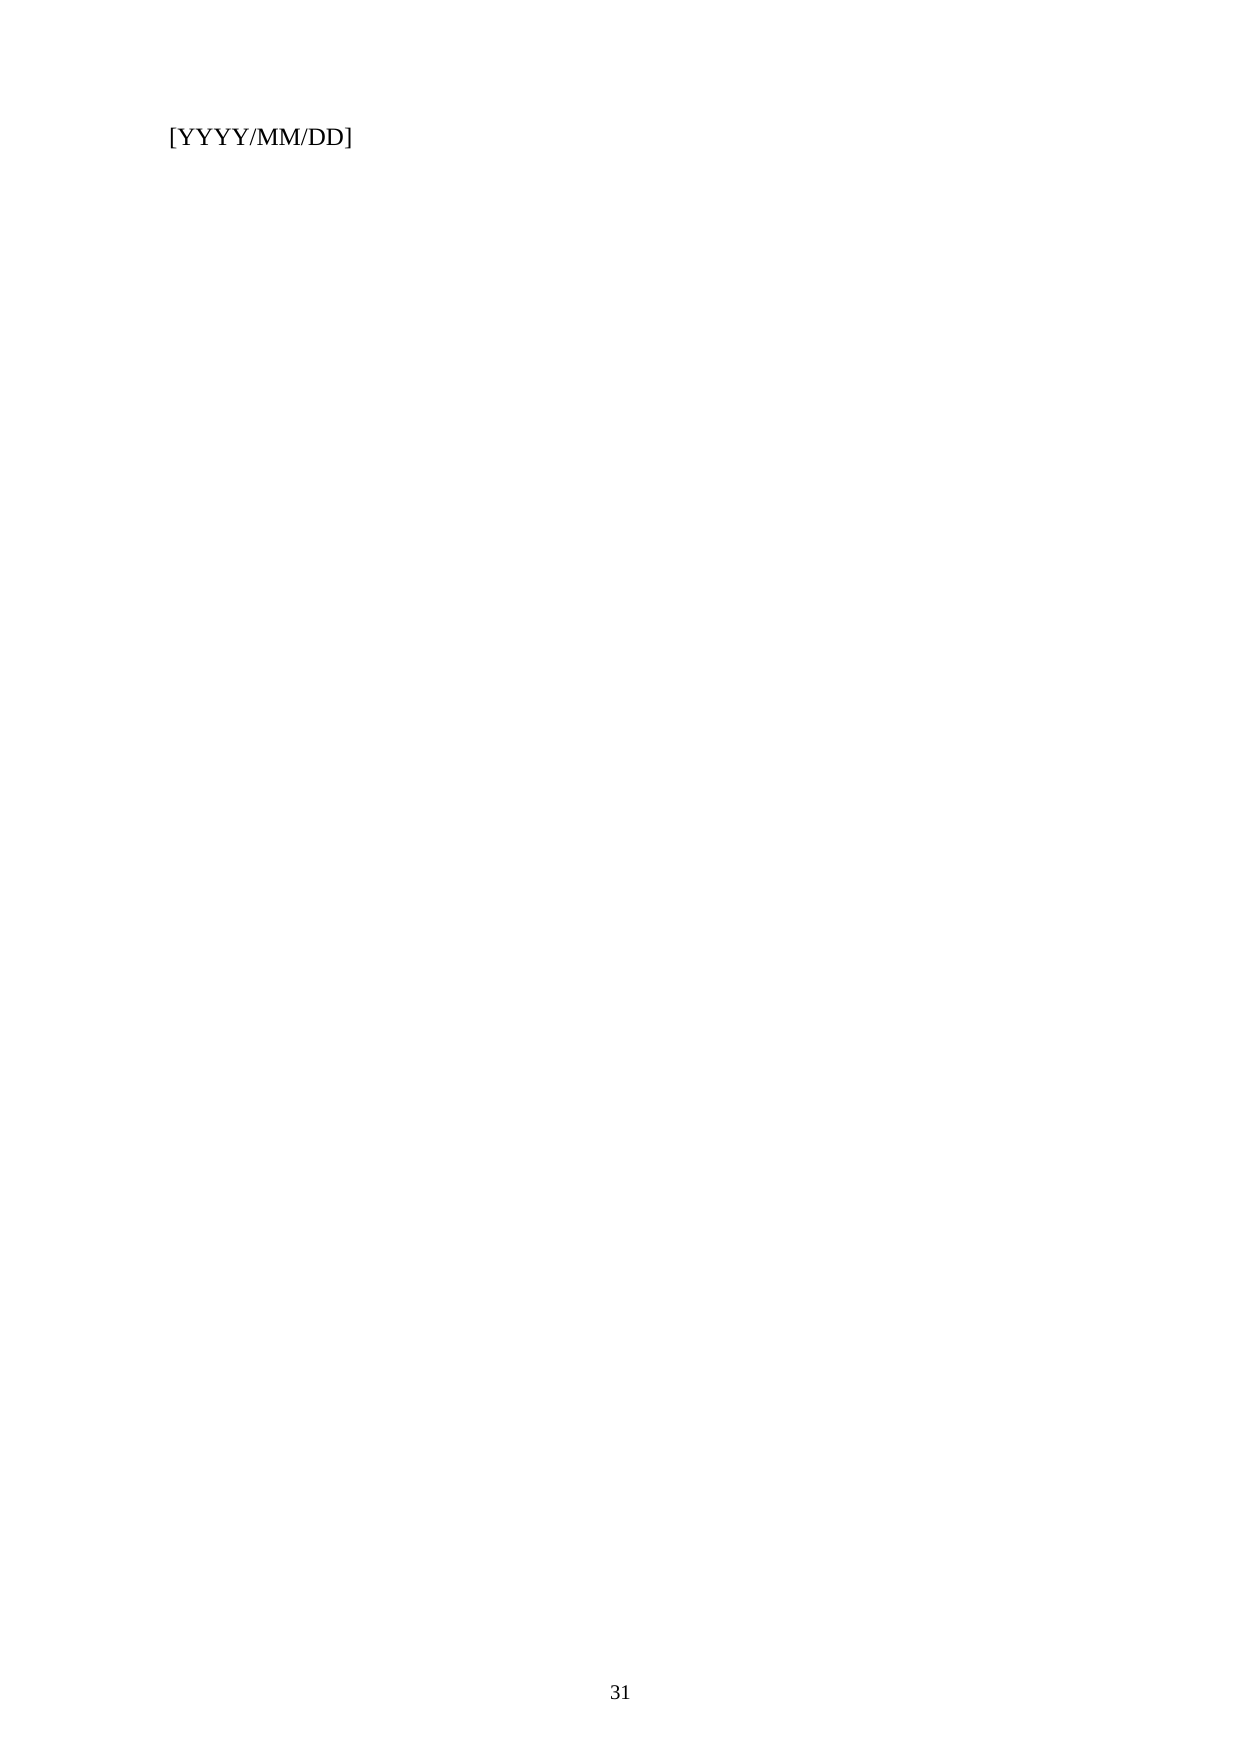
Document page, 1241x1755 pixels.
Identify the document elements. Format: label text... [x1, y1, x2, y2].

text [YYYY/MM/DD] [136, 112, 1104, 154]
